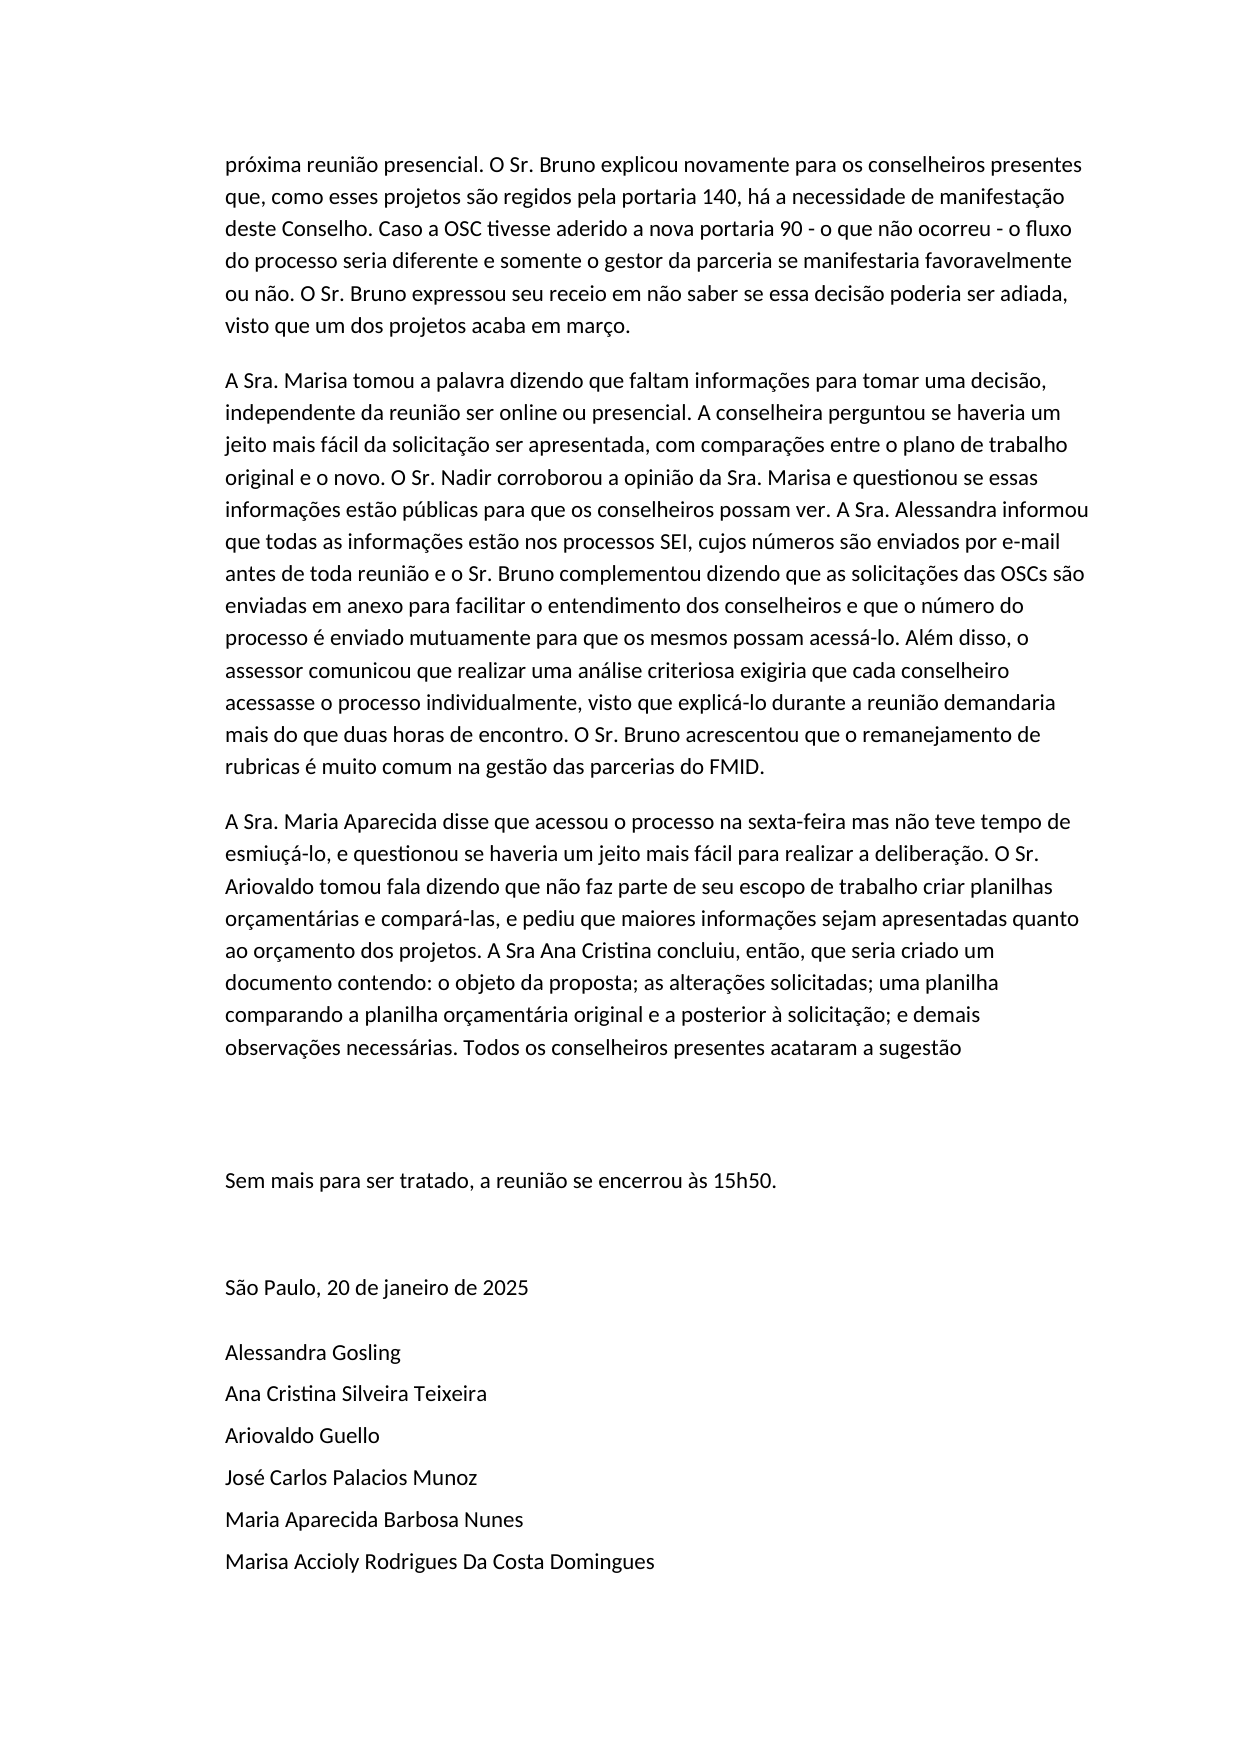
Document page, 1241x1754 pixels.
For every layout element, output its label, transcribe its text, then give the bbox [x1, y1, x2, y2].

text Marisa Accioly Rodrigues Da Costa Domingues [225, 1547, 1091, 1576]
text Alessandra Gosling [225, 1338, 1091, 1366]
text próxima reunião presencial. O Sr. Bruno explicou novamente para os conselheiros presentes que, como esses projetos são regidos pela portaria 140, há a necessidade de manifestação deste Conselho. Caso a OSC tivesse aderido a nova portaria 90 - o que não ocorreu - o fluxo do processo seria diferente e somente o gestor da parceria se manifestaria favoravelmente ou não. O Sr. Bruno expressou seu receio em não saber se essa decisão poderia ser adiada, visto que um dos projetos acaba em março. [225, 150, 1091, 339]
text A Sra. Maria Aparecida disse que acessou o processo na sexta-feira mas não teve tempo de esmiuçá-lo, e questionou se haveria um jeito mais fácil para realizar a deliberação. O Sr. Ariovaldo tomou fala dizendo que não faz parte de seu escopo de trabalho criar planilhas orçamentárias e compará-las, e pediu que maiores informações sejam apresentadas quanto ao orçamento dos projetos. A Sra Ana Cristina concluiu, então, que seria criado um documento contendo: o objeto da proposta; as alterações solicitadas; uma planilha comparando a planilha orçamentária original e a posterior à solicitação; e demais observações necessárias. Todos os conselheiros presentes acataram a sugestão [225, 807, 1091, 1061]
text São Paulo, 20 de janeiro de 2025 [150, 1273, 1091, 1301]
text A Sra. Marisa tomou a palavra dizendo que faltam informações para tomar uma decisão, independente da reunião ser online ou presencial. A conselheira perguntou se haveria um jeito mais fácil da solicitação ser apresentada, com comparações entre o plano de trabalho original e o novo. O Sr. Nadir corroborou a opinião da Sra. Marisa e questionou se essas informações estão públicas para que os conselheiros possam ver. A Sra. Alessandra informou que todas as informações estão nos processos SEI, cujos números são enviados por e-mail antes de toda reunião e o Sr. Bruno complementou dizendo que as solicitações das OSCs são enviadas em anexo para facilitar o entendimento dos conselheiros e que o número do processo é enviado mutuamente para que os mesmos possam acessá-lo. Além disso, o assessor comunicou que realizar uma análise criteriosa exigiria que cada conselheiro acessasse o processo individualmente, visto que explicá-lo durante a reunião demandaria mais do que duas horas de encontro. O Sr. Bruno acrescentou que o remanejamento de rubricas é muito comum na gestão das parcerias do FMID. [225, 366, 1091, 780]
text Ana Cristina Silveira Teixeira [225, 1379, 1091, 1408]
text Sem mais para ser tratado, a reunião se encerrou às 15h50. [225, 1166, 1091, 1194]
text Maria Aparecida Barbosa Nunes [225, 1506, 1091, 1533]
text José Carlos Palacios Munoz [225, 1463, 1091, 1492]
text Ariovaldo Guello [225, 1422, 1091, 1449]
